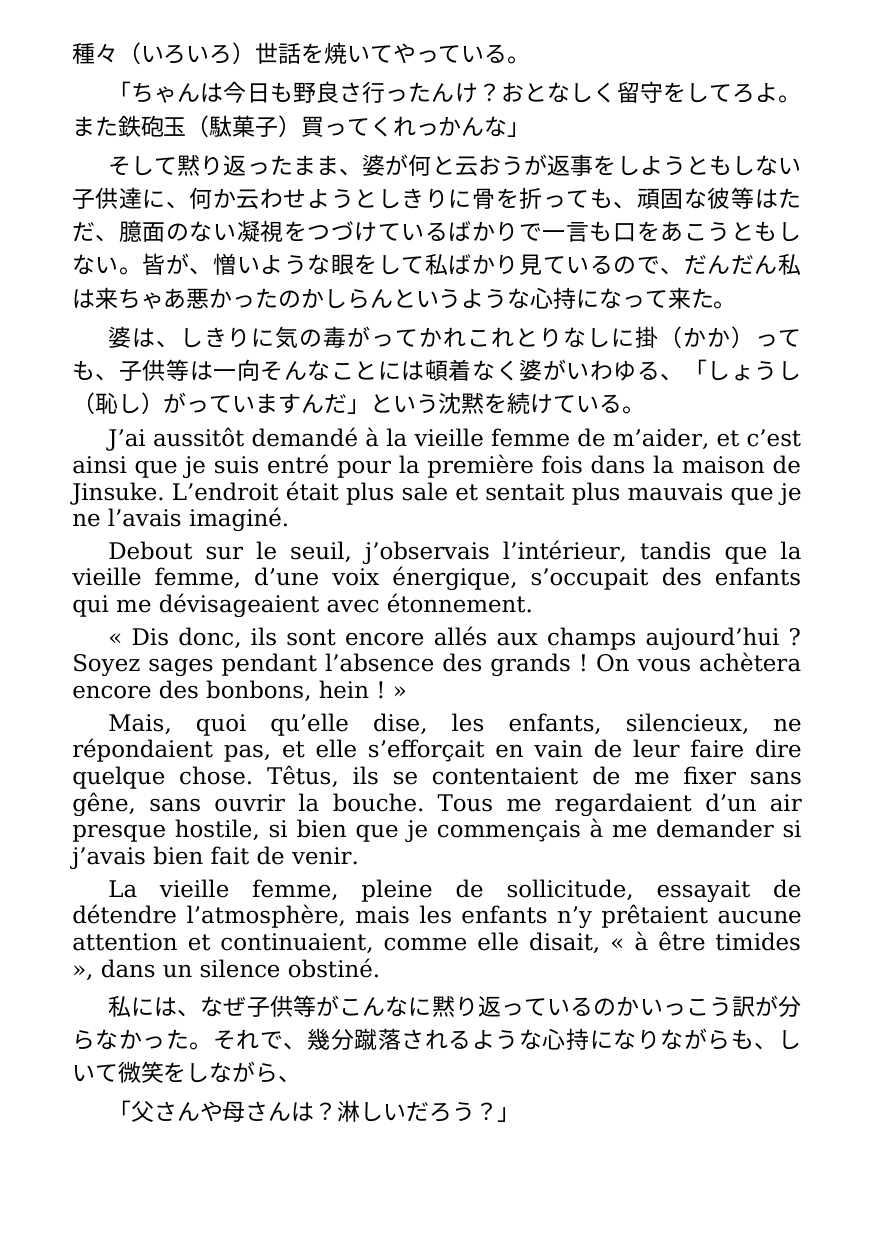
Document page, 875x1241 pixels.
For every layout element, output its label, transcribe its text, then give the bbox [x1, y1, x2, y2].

text 「父さんや母さんは？淋しいだろう？」 [72, 1094, 802, 1127]
text J’ai aussitôt demandé à la vieille femme de m’aider, et c’est ainsi que je suis entré pour la première fois dans la maison de Jinsuke. L’endroit était plus sale et sentait plus mauvais que je ne l’avais imaginé. [72, 425, 802, 532]
text 私には、なぜ子供等がこんなに黙り返っているのかいっこう訳が分らなかった。それで、幾分蹴落されるような心持になりながらも、しいて微笑をしながら、 [72, 988, 802, 1088]
text La vieille femme, pleine de sollicitude, essayait de détendre l’atmosphère, mais les enfants n’y prêtaient aucune attention et continuaient, comme elle disait, « à être timides », dans un silence obstiné. [72, 876, 802, 982]
text 「ちゃんは今日も野良さ行ったんけ？おとなしく留守をしてろよ。また鉄砲玉（駄菓子）買ってくれっかんな」 [72, 75, 802, 142]
text Debout sur le seuil, j’observais l’intérieur, tandis que la vieille femme, d’une voix énergique, s’occupait des enfants qui me dévisageaient avec étonnement. [72, 538, 802, 618]
text そして黙り返ったまま、婆が何と云おうが返事をしようともしない子供達に、何か云わせようとしきりに骨を折っても、頑固な彼等はただ、臆面のない凝視をつづけているばかりで一言も口をあこうともしない。皆が、憎いような眼をして私ばかり見ているので、だんだん私は来ちゃあ悪かったのかしらんというような心持になって来た。 [72, 148, 802, 314]
text 種々（いろいろ）世話を焼いてやっている。 [72, 36, 802, 69]
text 婆は、しきりに気の毒がってかれこれとりなしに掛（かか）っても、子供等は一向そんなことには頓着なく婆がいわゆる、「しょうし（恥し）がっていますんだ」という沈黙を続けている。 [72, 320, 802, 419]
text « Dis donc, ils sont encore allés aux champs aujourd’hui ? Soyez sages pendant l’absence des grands ! On vous achètera encore des bonbons, hein ! » [72, 624, 802, 704]
text Mais, quoi qu’elle dise, les enfants, silencieux, ne répondaient pas, et elle s’efforçait en vain de leur faire dire quelque chose. Têtus, ils se contentaient de me fixer sans gêne, sans ouvrir la bouche. Tous me regardaient d’un air presque hostile, si bien que je commençais à me demander si j’avais bien fait de venir. [72, 710, 802, 870]
